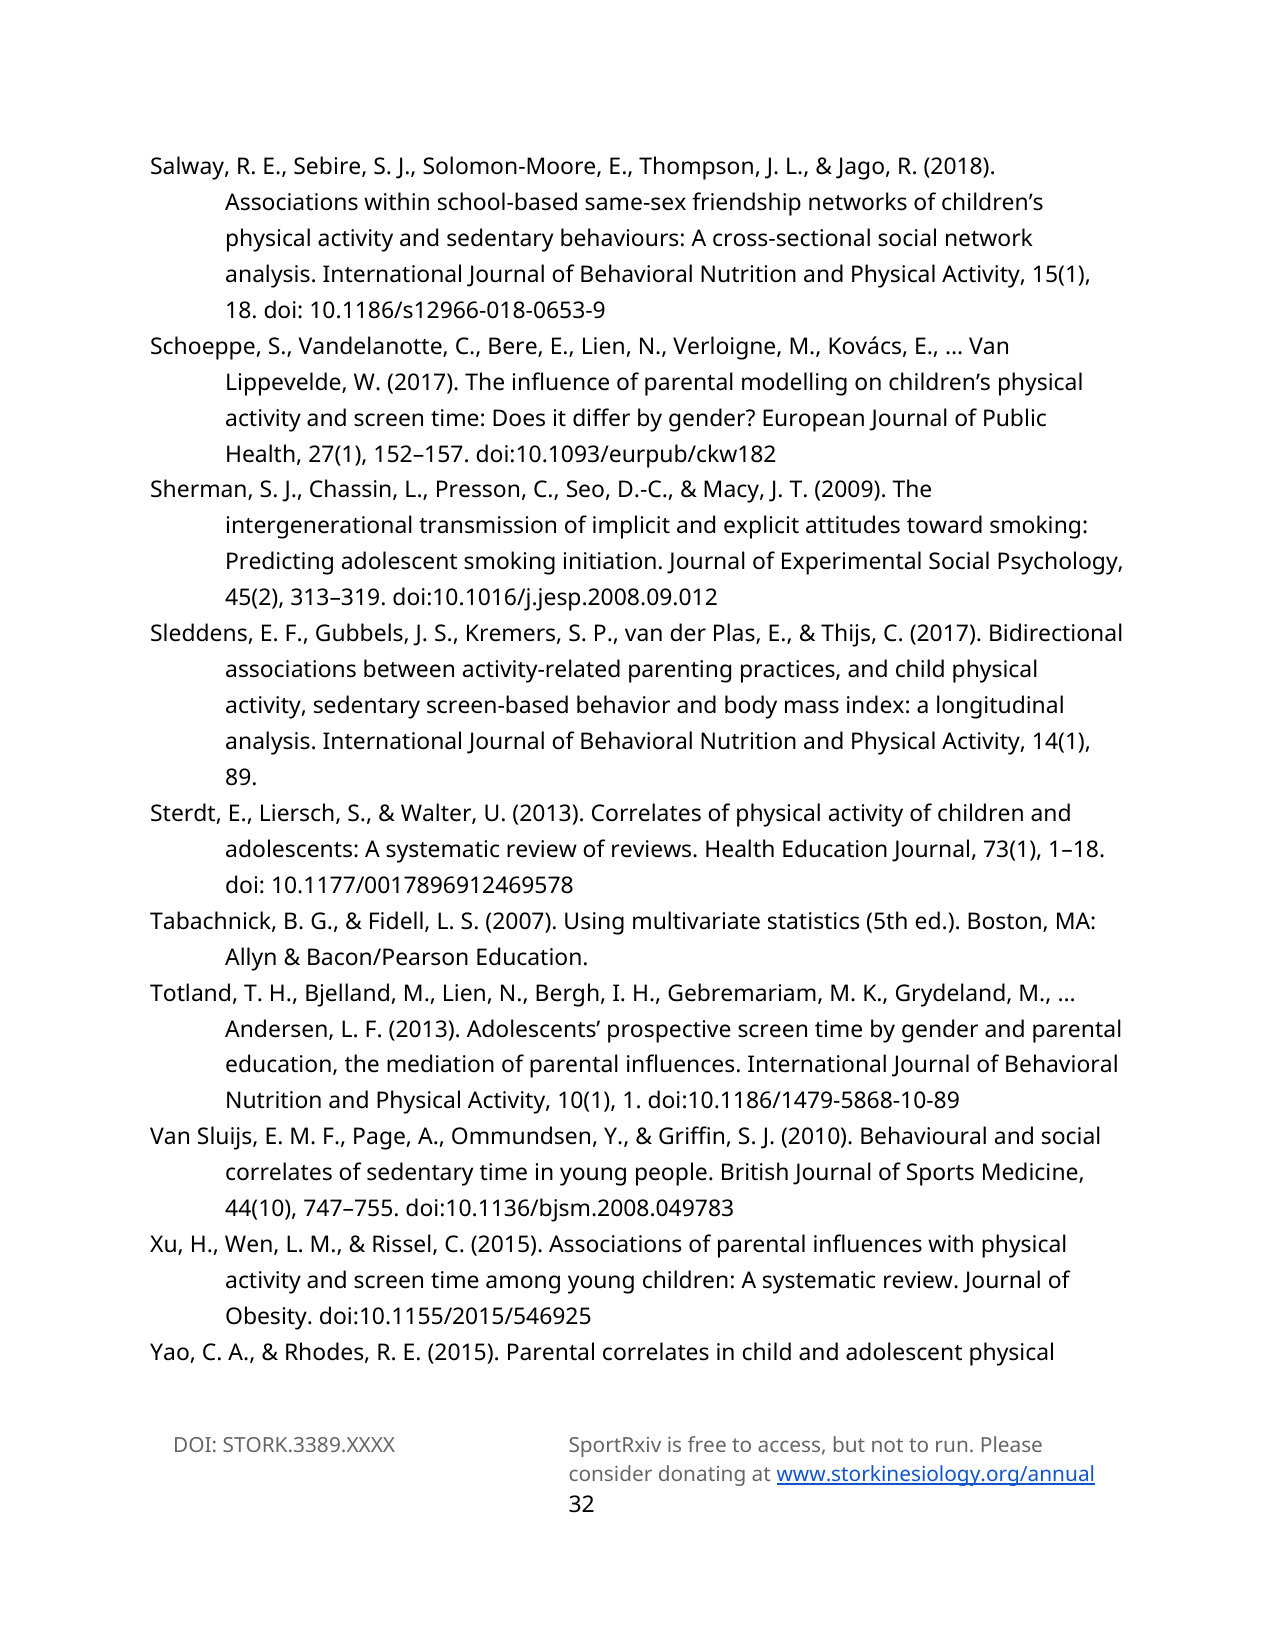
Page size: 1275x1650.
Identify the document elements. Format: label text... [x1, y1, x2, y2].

text Schoeppe, S., Vandelanotte, C., Bere, E., Lien, N., Verloigne, M., Kovács, E., … Van Lippevelde, W. (2017). The influence of parental modelling on children’s physical activity and screen time: Does it differ by gender? European Journal of Public Health, 27(1), 152–157. doi:10.1093/eurpub/ckw182 [150, 330, 1125, 469]
text Yao, C. A., & Rhodes, R. E. (2015). Parental correlates in child and adolescent physical [150, 1336, 1125, 1367]
text Xu, H., Wen, L. M., & Rissel, C. (2015). Associations of parental influences with physical activity and screen time among young children: A systematic review. Journal of Obesity. doi:10.1155/2015/546925 [150, 1228, 1125, 1331]
text Sleddens, E. F., Gubbels, J. S., Kremers, S. P., van der Plas, E., & Thijs, C. (2017). Bidirectional associations between activity-related parenting practices, and child physical activity, sedentary screen-based behavior and body mass index: a longitudinal analysis. International Journal of Behavioral Nutrition and Physical Activity, 14(1), 89. [150, 617, 1125, 792]
text Salway, R. E., Sebire, S. J., Solomon-Moore, E., Thompson, J. L., & Jago, R. (2018). Associations within school-based same-sex friendship networks of children’s physical activity and sedentary behaviours: A cross-sectional social network analysis. International Journal of Behavioral Nutrition and Physical Activity, 15(1), 18. doi: 10.1186/s12966-018-0653-9 [150, 150, 1125, 325]
text Van Sluijs, E. M. F., Page, A., Ommundsen, Y., & Griffin, S. J. (2010). Behavioural and social correlates of sedentary time in young people. British Journal of Sports Medicine, 44(10), 747–755. doi:10.1136/bjsm.2008.049783 [150, 1120, 1125, 1223]
text Sherman, S. J., Chassin, L., Presson, C., Seo, D.-C., & Macy, J. T. (2009). The intergenerational transmission of implicit and explicit attitudes toward smoking: Predicting adolescent smoking initiation. Journal of Experimental Social Psychology, 45(2), 313–319. doi:10.1016/j.jesp.2008.09.012 [150, 473, 1125, 612]
text Sterdt, E., Liersch, S., & Walter, U. (2013). Correlates of physical activity of children and adolescents: A systematic review of reviews. Health Education Journal, 73(1), 1–18. doi: 10.1177/0017896912469578 [150, 797, 1125, 900]
text Totland, T. H., Bjelland, M., Lien, N., Bergh, I. H., Gebremariam, M. K., Grydeland, M., … Andersen, L. F. (2013). Adolescents’ prospective screen time by gender and parental education, the mediation of parental influences. International Journal of Behavioral Nutrition and Physical Activity, 10(1), 1. doi:10.1186/1479-5868-10-89 [150, 977, 1125, 1116]
text Tabachnick, B. G., & Fidell, L. S. (2007). Using multivariate statistics (5th ed.). Boston, MA: Allyn & Bacon/Pearson Education. [150, 905, 1125, 972]
